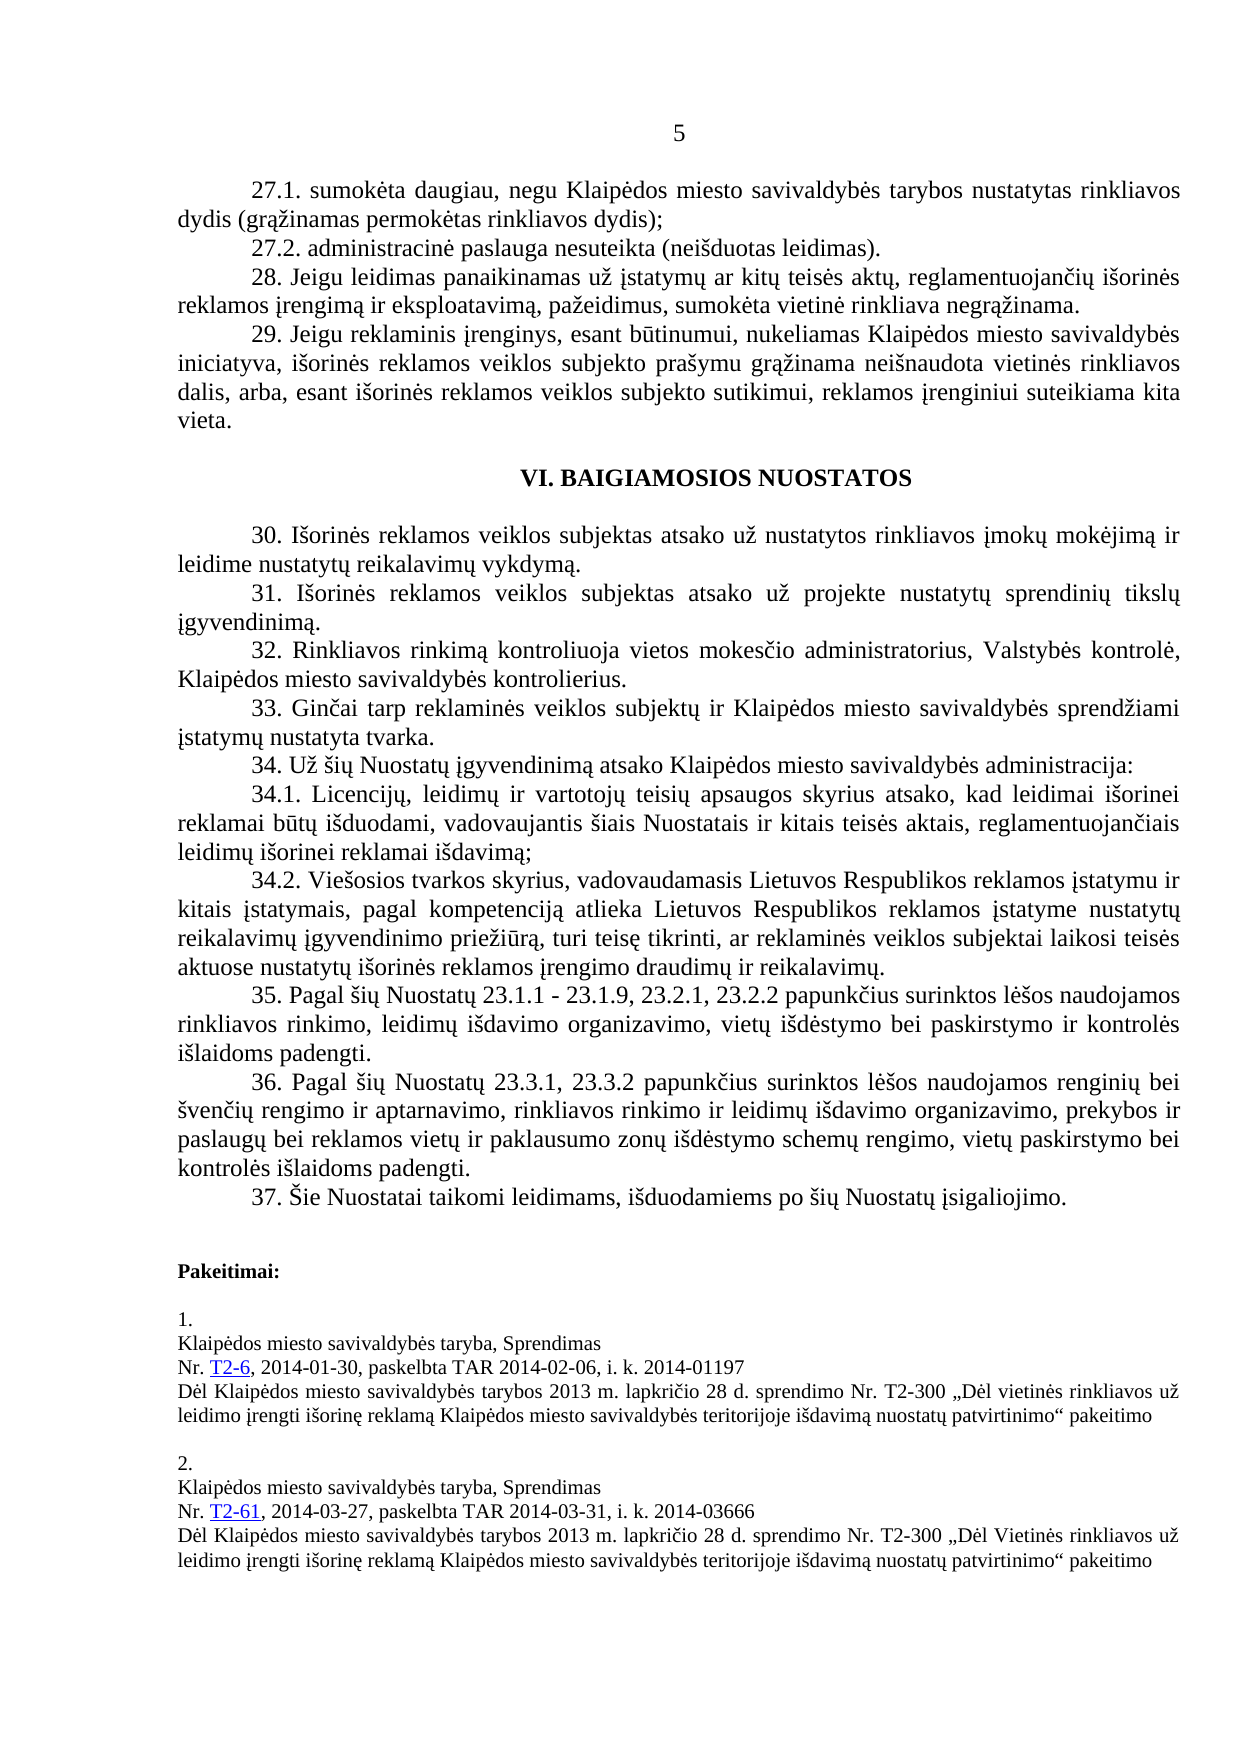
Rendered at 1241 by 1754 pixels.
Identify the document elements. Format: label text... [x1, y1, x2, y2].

text 37. Šie Nuostatai taikomi leidimams, išduodamiems po šių Nuostatų įsigaliojimo. [177, 1182, 1181, 1211]
text 35. Pagal šių Nuostatų 23.1.1 - 23.1.9, 23.2.1, 23.2.2 papunkčius surinktos lėšos naudojamos rinkliavos rinkimo, leidimų išdavimo organizavimo, vietų išdėstymo bei paskirstymo ir kontrolės išlaidoms padengti. [177, 981, 1181, 1067]
text Dėl Klaipėdos miesto savivaldybės tarybos 2013 m. lapkričio 28 d. sprendimo Nr. T2-300 „Dėl Vietinės rinkliavos už leidimo įrengti išorinę reklamą Klaipėdos miesto savivaldybės teritorijoje išdavimą nuostatų patvirtinimo“ pakeitimo [177, 1523, 1181, 1572]
text 29. Jeigu reklaminis įrenginys, esant būtinumui, nukeliamas Klaipėdos miesto savivaldybės iniciatyva, išorinės reklamos veiklos subjekto prašymu grąžinama neišnaudota vietinės rinkliavos dalis, arba, esant išorinės reklamos veiklos subjekto sutikimui, reklamos įrenginiui suteikiama kita vieta. [177, 319, 1181, 434]
text 34. Už šių Nuostatų įgyvendinimą atsako Klaipėdos miesto savivaldybės administracija: [177, 751, 1181, 779]
text 31. Išorinės reklamos veiklos subjektas atsako už projekte nustatytų sprendinių tikslų įgyvendinimą. [177, 578, 1181, 636]
text VI. BAIGIAMOSIOS NUOSTATOS [177, 463, 1181, 492]
text 33. Ginčai tarp reklaminės veiklos subjektų ir Klaipėdos miesto savivaldybės sprendžiami įstatymų nustatyta tvarka. [177, 693, 1181, 751]
text 27.1. sumokėta daugiau, negu Klaipėdos miesto savivaldybės tarybos nustatytas rinkliavos dydis (grąžinamas permokėtas rinkliavos dydis); [177, 176, 1181, 233]
text 1. [177, 1307, 1181, 1331]
text Pakeitimai: [177, 1259, 1181, 1283]
text 34.2. Viešosios tvarkos skyrius, vadovaudamasis Lietuvos Respublikos reklamos įstatymu ir kitais įstatymais, pagal kompetenciją atlieka Lietuvos Respublikos reklamos įstatyme nustatytų reikalavimų įgyvendinimo priežiūrą, turi teisę tikrinti, ar reklaminės veiklos subjektai laikosi teisės aktuose nustatytų išorinės reklamos įrengimo draudimų ir reikalavimų. [177, 866, 1181, 981]
text Klaipėdos miesto savivaldybės taryba, Sprendimas [177, 1475, 1181, 1499]
text 28. Jeigu leidimas panaikinamas už įstatymų ar kitų teisės aktų, reglamentuojančių išorinės reklamos įrengimą ir eksploatavimą, pažeidimus, sumokėta vietinė rinkliava negrąžinama. [177, 262, 1181, 319]
text 27.2. administracinė paslauga nesuteikta (neišduotas leidimas). [177, 233, 1181, 262]
text Nr. T2-61, 2014-03-27, paskelbta TAR 2014-03-31, i. k. 2014-03666 [177, 1499, 1181, 1523]
text 32. Rinkliavos rinkimą kontroliuoja vietos mokesčio administratorius, Valstybės kontrolė, Klaipėdos miesto savivaldybės kontrolierius. [177, 636, 1181, 693]
text 2. [177, 1451, 1181, 1475]
text 36. Pagal šių Nuostatų 23.3.1, 23.3.2 papunkčius surinktos lėšos naudojamos renginių bei švenčių rengimo ir aptarnavimo, rinkliavos rinkimo ir leidimų išdavimo organizavimo, prekybos ir paslaugų bei reklamos vietų ir paklausumo zonų išdėstymo schemų rengimo, vietų paskirstymo bei kontrolės išlaidoms padengti. [177, 1067, 1181, 1182]
text Nr. T2-6, 2014-01-30, paskelbta TAR 2014-02-06, i. k. 2014-01197 [177, 1355, 1181, 1379]
text Dėl Klaipėdos miesto savivaldybės tarybos 2013 m. lapkričio 28 d. sprendimo Nr. T2-300 „Dėl vietinės rinkliavos už leidimo įrengti išorinę reklamą Klaipėdos miesto savivaldybės teritorijoje išdavimą nuostatų patvirtinimo“ pakeitimo [177, 1379, 1181, 1427]
text 30. Išorinės reklamos veiklos subjektas atsako už nustatytos rinkliavos įmokų mokėjimą ir leidime nustatytų reikalavimų vykdymą. [177, 521, 1181, 578]
text 34.1. Licencijų, leidimų ir vartotojų teisių apsaugos skyrius atsako, kad leidimai išorinei reklamai būtų išduodami, vadovaujantis šiais Nuostatais ir kitais teisės aktais, reglamentuojančiais leidimų išorinei reklamai išdavimą; [177, 779, 1181, 866]
text Klaipėdos miesto savivaldybės taryba, Sprendimas [177, 1331, 1181, 1355]
